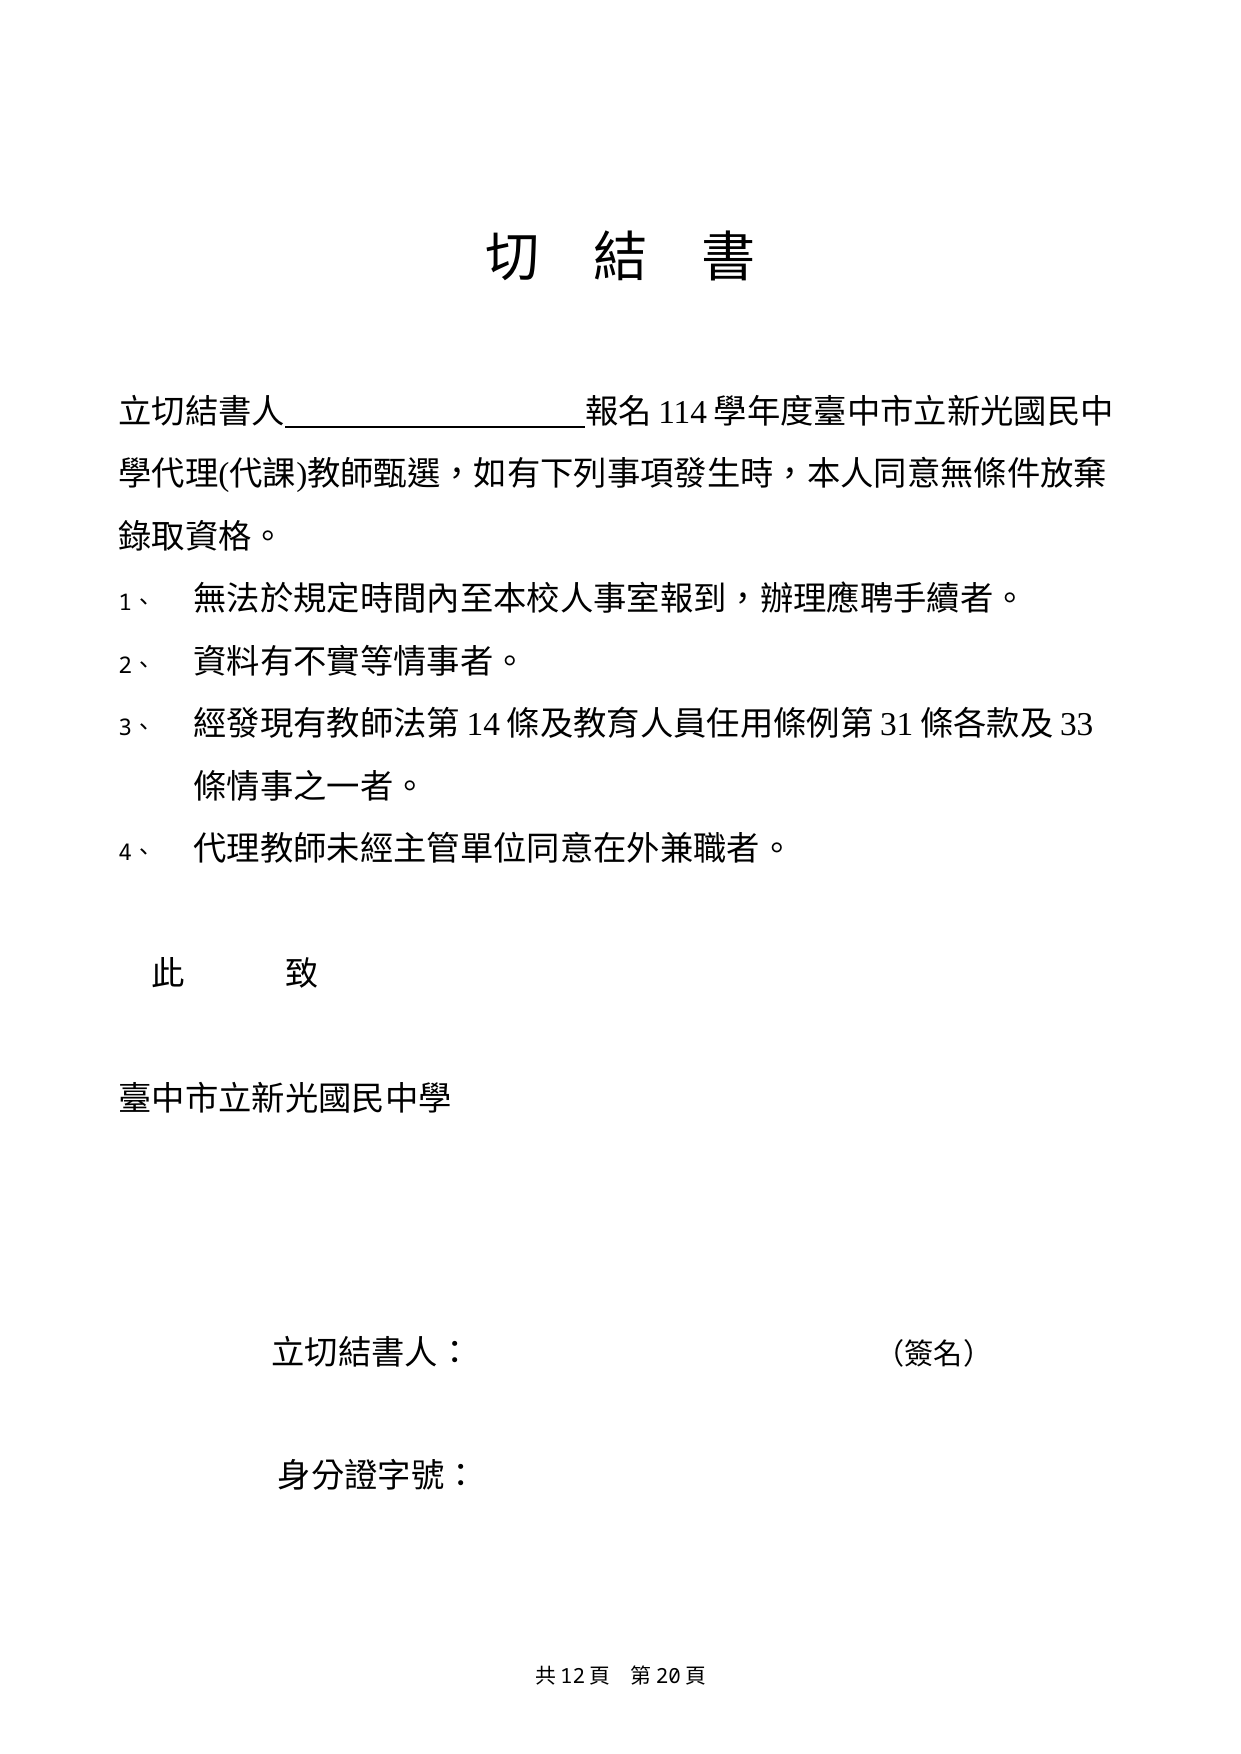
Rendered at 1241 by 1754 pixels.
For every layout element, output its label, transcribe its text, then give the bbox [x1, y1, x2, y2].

list 資料有不實等情事者。 [118, 617, 1122, 680]
text 此 致 [118, 930, 1122, 992]
text 立切結書人 報名114學年度臺中市立新光國民中學代理(代課)教師甄選，如有下列事項發生時，本人同意無條件放棄錄取資格。 [118, 367, 1122, 555]
text 切 結 書 [118, 180, 1122, 305]
text 臺中市立新光國民中學 [118, 1055, 1122, 1117]
list 經發現有教師法第14條及教育人員任用條例第31條各款及33條情事之一者。 [118, 680, 1122, 805]
text 立切結書人： （簽名） [118, 1305, 1122, 1367]
list 代理教師未經主管單位同意在外兼職者。 [118, 805, 1122, 867]
list 無法於規定時間內至本校人事室報到，辦理應聘手續者。 [118, 555, 1122, 617]
text 身分證字號： [118, 1430, 1122, 1492]
